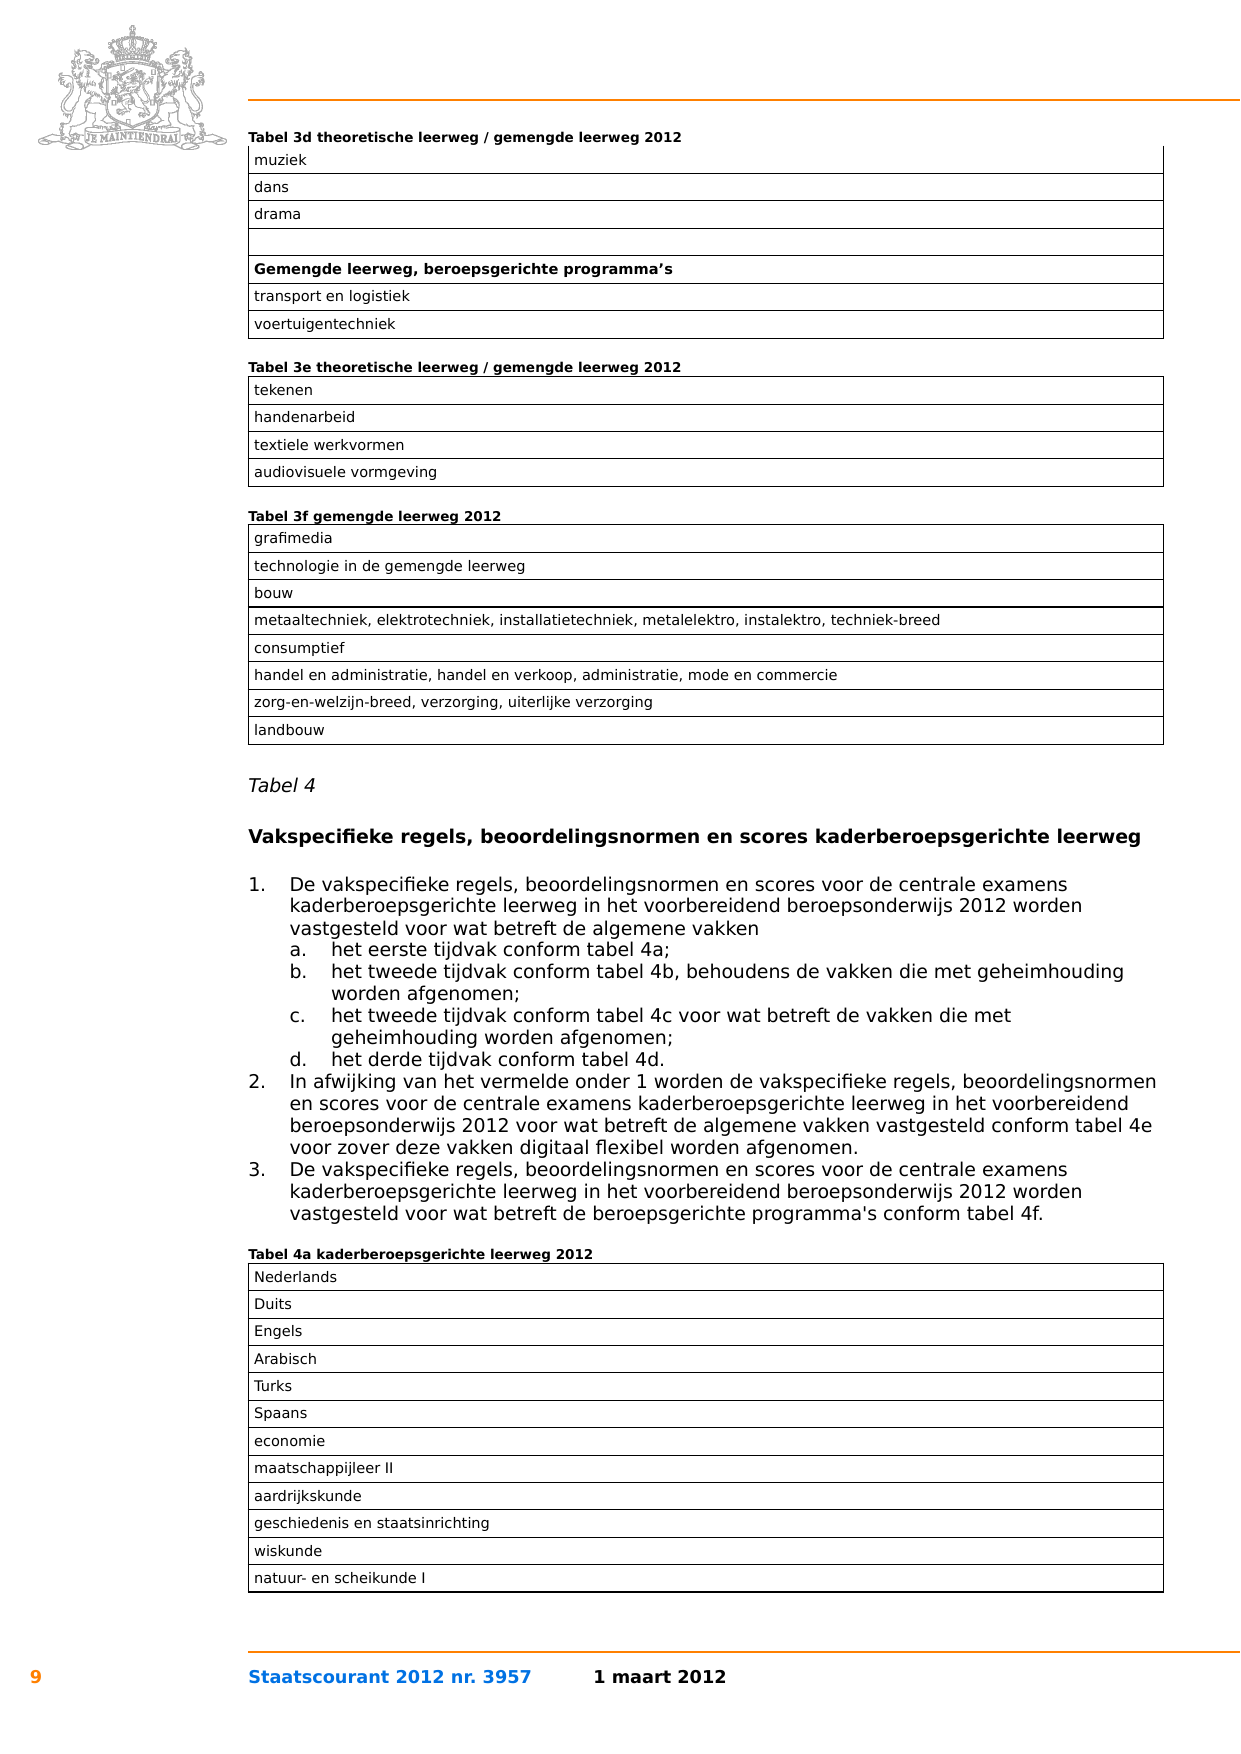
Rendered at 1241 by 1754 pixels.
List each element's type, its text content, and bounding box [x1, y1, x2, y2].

table_cell handel en administratie, handel en verkoop, administratie, mode en commercie [249, 662, 1163, 689]
table_cell audiovisuele vormgeving [249, 459, 1163, 486]
table_cell transport en logistiek [249, 284, 1163, 310]
table_header Tabel 3e theoretische leerweg / gemengde leerweg 2012 [248, 360, 1163, 376]
table_cell Nederlands [249, 1264, 1163, 1290]
table_cell drama [249, 201, 1163, 228]
text 2. In afwijking van het vermelde onder 1 worden de vakspecifieke regels, beoordelingsnormen en scores voor de centrale examens kaderberoepsgerichte leerweg in het voorbereidend beroepsonderwijs 2012 voor wat betreft de algemene vakken vastgesteld conform tabel 4e voor zover deze vakken digitaal flexibel worden afgenomen. [248, 1071, 1163, 1159]
table_cell aardrijkskunde [249, 1483, 1163, 1509]
picture [38, 25, 227, 150]
text 1. De vakspecifieke regels, beoordelingsnormen en scores voor de centrale examens kaderberoepsgerichte leerweg in het voorbereidend beroepsonderwijs 2012 worden vastgesteld voor wat betreft de algemene vakken [248, 873, 1163, 939]
table_cell handenarbeid [249, 405, 1163, 431]
table_cell [249, 229, 1163, 255]
table_cell wiskunde [249, 1538, 1163, 1564]
table_cell Turks [249, 1373, 1163, 1400]
table_cell Gemengde leerweg, beroepsgerichte programma’s [249, 256, 1163, 283]
table_header Tabel 3f gemengde leerweg 2012 [248, 509, 1163, 524]
table_cell zorg-en-welzijn-breed, verzorging, uiterlijke verzorging [249, 690, 1163, 716]
text d. het derde tijdvak conform tabel 4d. [289, 1049, 1163, 1071]
table_cell consumptief [249, 635, 1163, 661]
table_cell muziek [249, 146, 1163, 173]
table_cell Arabisch [249, 1346, 1163, 1372]
table_cell textiele werkvormen [249, 432, 1163, 458]
table_cell natuur- en scheikunde I [249, 1565, 1163, 1591]
text 3. De vakspecifieke regels, beoordelingsnormen en scores voor de centrale examens kaderberoepsgerichte leerweg in het voorbereidend beroepsonderwijs 2012 worden vastgesteld voor wat betreft de beroepsgerichte programma's conform tabel 4f. [248, 1159, 1163, 1225]
table_header Tabel 3d theoretische leerweg / gemengde leerweg 2012 [248, 130, 1163, 146]
table_cell geschiedenis en staatsinrichting [249, 1510, 1163, 1537]
table_cell tekenen [249, 377, 1163, 403]
subtitle Tabel 4 [248, 774, 1163, 796]
table_cell voertuigentechniek [249, 311, 1163, 337]
table_cell technologie in de gemengde leerweg [249, 553, 1163, 579]
table_cell bouw [249, 580, 1163, 606]
table_cell metaaltechniek, elektrotechniek, installatietechniek, metalelektro, instalektro, techniek-breed [249, 608, 1163, 634]
table_cell Duits [249, 1291, 1163, 1317]
text c. het tweede tijdvak conform tabel 4c voor wat betreft de vakken die met geheimhouding worden afgenomen; [289, 1005, 1163, 1049]
table_header Tabel 4a kaderberoepsgerichte leerweg 2012 [248, 1247, 1163, 1263]
text b. het tweede tijdvak conform tabel 4b, behoudens de vakken die met geheimhouding worden afgenomen; [289, 961, 1163, 1005]
table_cell maatschappijleer II [249, 1456, 1163, 1482]
text a. het eerste tijdvak conform tabel 4a; [289, 939, 1163, 961]
table_cell Engels [249, 1319, 1163, 1345]
table_cell Spaans [249, 1401, 1163, 1427]
table_cell economie [249, 1428, 1163, 1454]
table_cell dans [249, 174, 1163, 200]
table_cell grafimedia [249, 525, 1163, 552]
subtitle Vakspecifieke regels, beoordelingsnormen en scores kaderberoepsgerichte leerweg [248, 826, 1163, 848]
table_cell landbouw [249, 717, 1163, 743]
